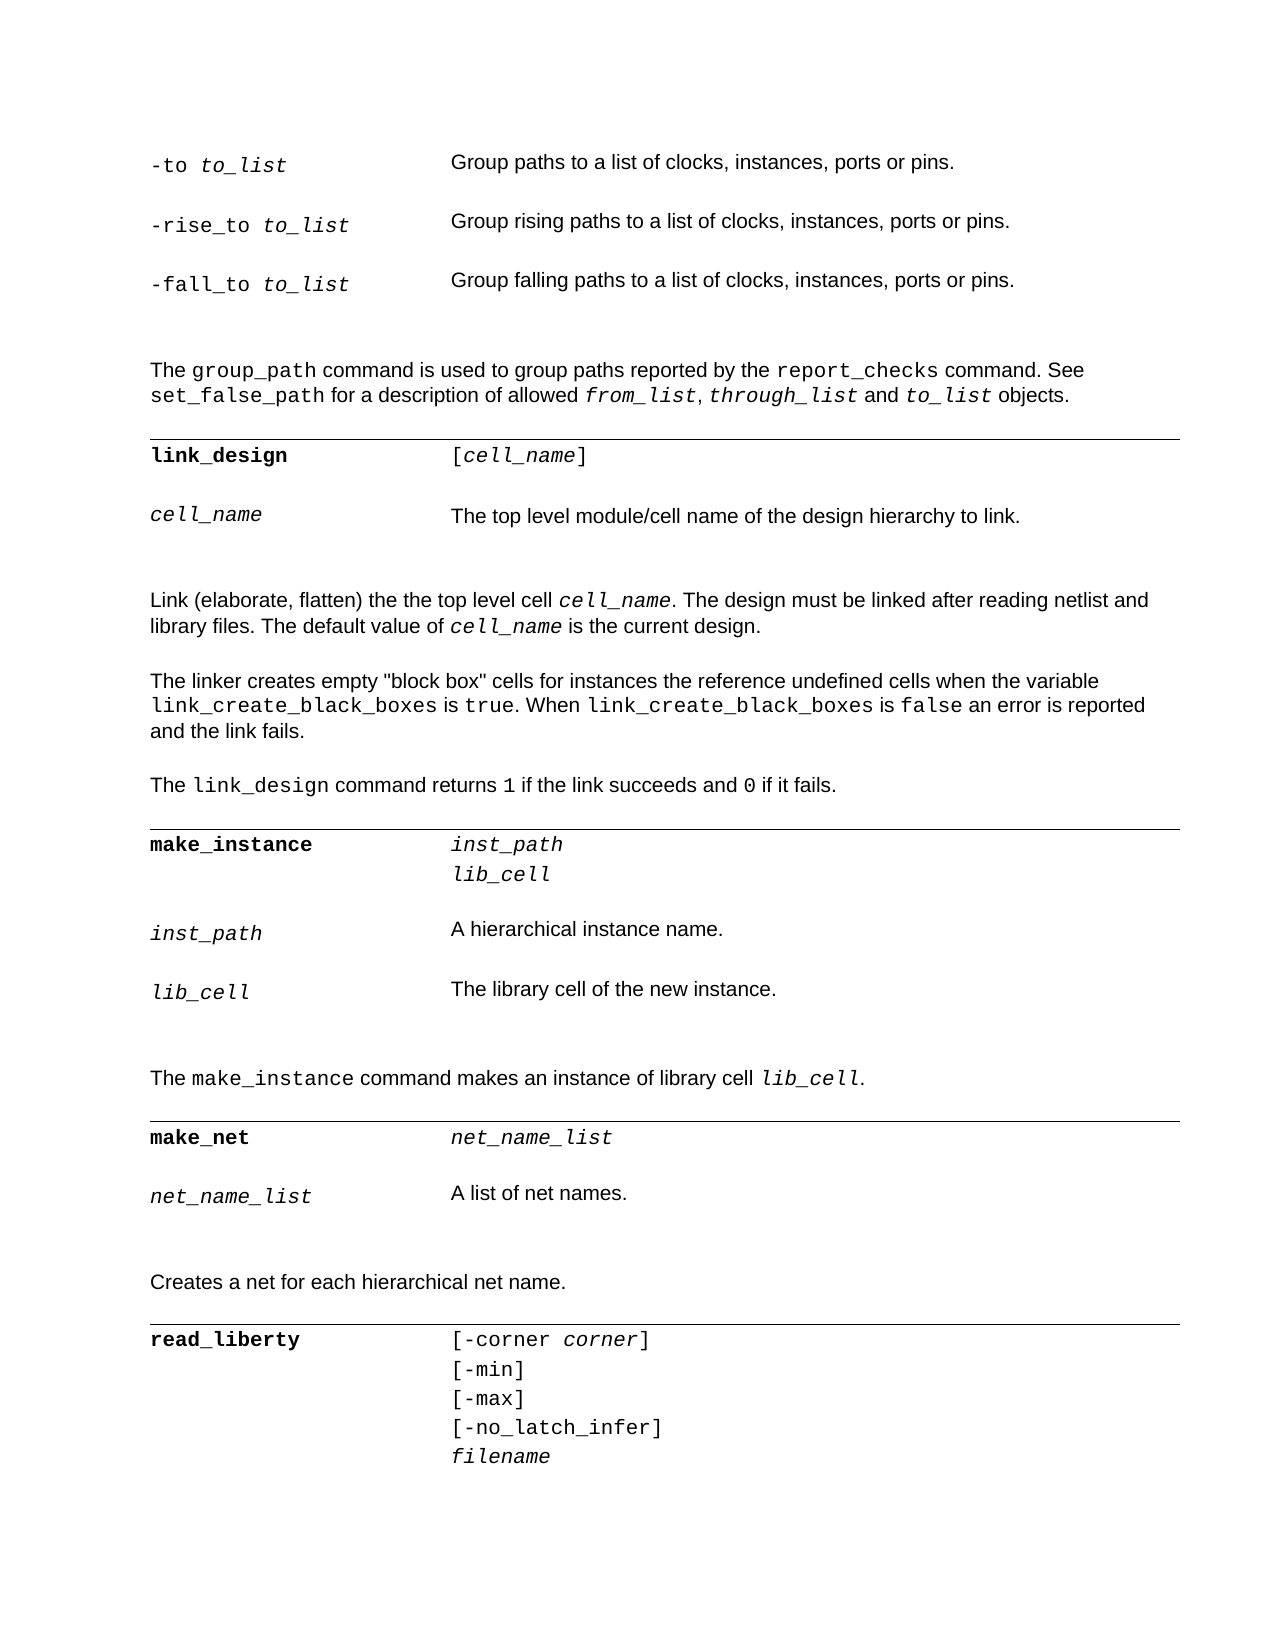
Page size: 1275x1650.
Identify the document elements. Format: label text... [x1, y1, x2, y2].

table_header net_name_list [451, 1122, 1180, 1181]
text The make_instance command makes an instance of library cell lib_cell. [150, 1066, 1180, 1091]
table_header [-corner corner] [-min] [-max] [-no_latch_infer] filename [451, 1325, 1180, 1500]
table_cell -fall_to to_list [150, 268, 451, 327]
text The group_path command is used to group paths reported by the report_checks command. See set_false_path for a description of allowed from_list, through_list and to_list objects. [150, 357, 1180, 409]
table_cell The library cell of the new instance. [451, 976, 1180, 1036]
table_cell net_name_list [150, 1181, 451, 1240]
table_cell Group falling paths to a list of clocks, instances, ports or pins. [451, 268, 1180, 327]
table_header make_instance [150, 830, 451, 917]
table_cell cell_name [150, 499, 451, 558]
table_cell A list of net names. [451, 1181, 1180, 1240]
text Link (elaborate, flatten) the the top level cell cell_name. The design must be linked after reading netlist and library files. The default value of cell_name is the current design. [150, 588, 1180, 639]
table_cell inst_path [150, 917, 451, 976]
table_header [cell_name] [451, 440, 1180, 498]
table_header make_net [150, 1122, 451, 1181]
table_header inst_path lib_cell [451, 830, 1180, 917]
table_header link_design [150, 440, 451, 498]
table_cell -to to_list [150, 150, 451, 209]
table_cell -rise_to to_list [150, 209, 451, 268]
table_cell A hierarchical instance name. [451, 917, 1180, 976]
text The link_design command returns 1 if the link succeeds and 0 if it fails. [150, 773, 1180, 799]
text The linker creates empty "block box" cells for instances the reference undefined cells when the variable link_create_black_boxes is true. When link_create_black_boxes is false an error is reported and the link fails. [150, 669, 1180, 743]
table_cell The top level module/cell name of the design hierarchy to link. [451, 499, 1180, 558]
table_cell Group rising paths to a list of clocks, instances, ports or pins. [451, 209, 1180, 268]
table_cell lib_cell [150, 976, 451, 1036]
table_cell Group paths to a list of clocks, instances, ports or pins. [451, 150, 1180, 209]
table_header read_liberty [150, 1325, 451, 1500]
text Creates a net for each hierarchical net name. [150, 1270, 1180, 1294]
